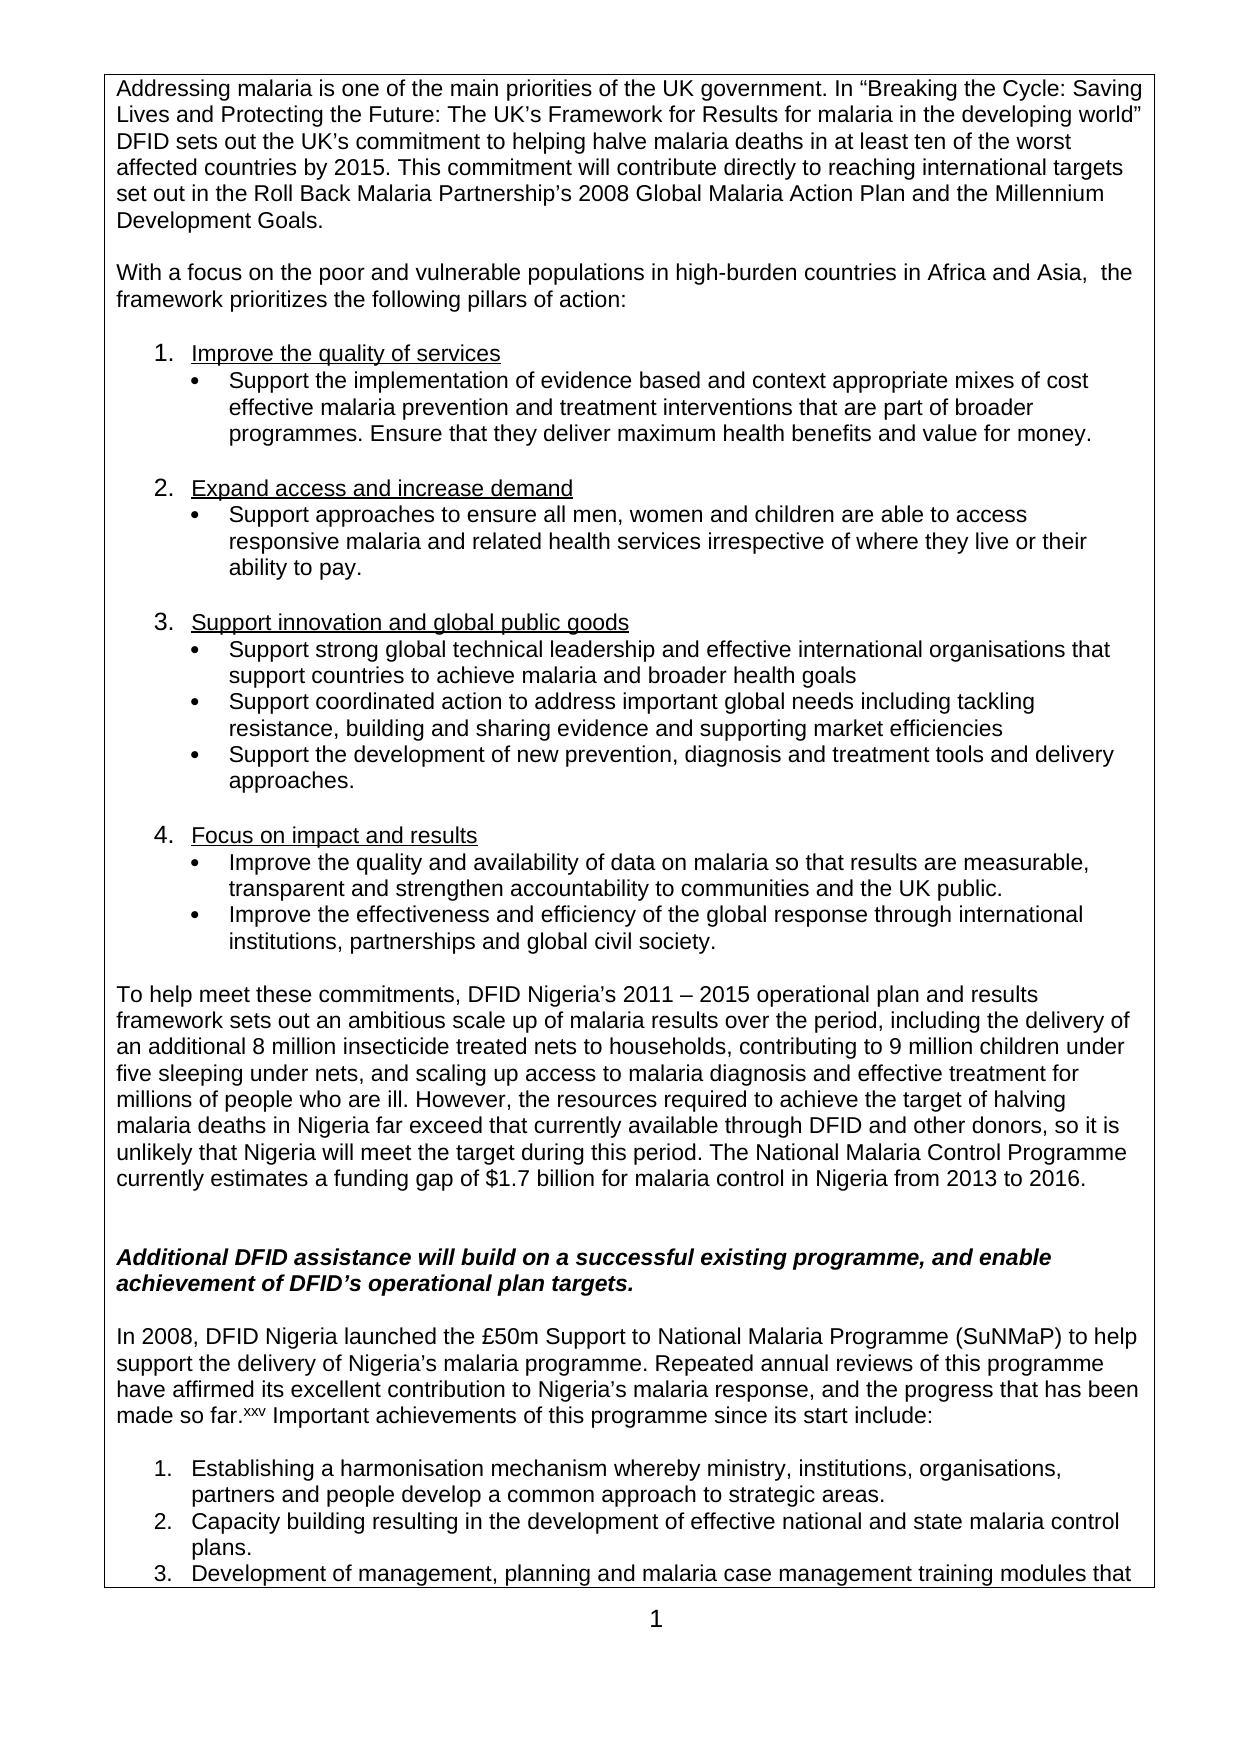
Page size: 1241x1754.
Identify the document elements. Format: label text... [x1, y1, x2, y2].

table_header A. Context and need for a DFID intervention The Health context Nigeria has poor health indicators including: higher than Sub-Saharan average rates of under-five mortality, the highest number of maternal deaths in Sub-Saharan Africa Nigeria, Sub Saharan Africa’s second largest economy, has a population of more than 158 million, large reserves of oil and gas resources and a growing economy. Despite this progress, average life expectancy at birth is 44 years and more than 100 million people live on less than £1 per day. Most health indicators remain below national and internationally recognised standards. The under 5 mortality rate is 157 per 1000 live births and maternal mortality ratio in Nigeria is 545 per 100,000 live births. Thirty three thousand women (10% of the world’s total) die of childbirth related causes and the country has one of the world’s highest rates of all-cause mortality for children under five: approximately one in six children (or one million children every year) die before their fifth birthday in Nigeria. Malaria is a major cause of ill health, mortality and poverty in Nigeria Nigeria has 25% of the world’s disease burden for malaria. 97% of Nigeria’s 160 million population are at risk from malaria, with an estimated 50% of the adult population suffering from at least one case of the disease a year. Malarial cases account for 60% of outpatient visits and 30% of hospitalisations, and kill an estimated 300,000 children every year. In 2008, malaria was considered responsible for 11% of Nigeria’s maternal mortality, 25% of infant mortality and 30% of under-five mortality Malaria ill health is estimated to slow economic growth by 1.3% (PPP $4.4 billion lost in Nigeria) each year. Indirect costs may be much higher. Climatic factors and a weak health system account for the high burden of malaria in Nigeria Situated between 4˚ and 13˚ Northern Latitude Nigeria has a suitable climate for malaria transmission throughout the country. 97% of the population live in areas of malaria transmission and are therefore at high risk of infection. The only exception is the area south of Jos in Plateau State where some mountain peaks reach 1600 meters and the altitude of settlements lies between 1200 and 1400 meters. This area can be considered of relatively low malaria risk. Figure 1 The duration of the transmission season decreases from South to North (Figure 1) from perennial in most of the South to only 3 months or less in the border region with Chad. Figure 2: The health system in Nigeria is still suffering from the decline in performance that occurred during the 1990s, and which has left infrastructure dilapidated, staff morale low and confidence in public provision amongst the population seriously lacking. The situation is compounded by the persistence of vertical programmes, the absence of appropriate skilled health workers, particularly at the community-level and in rural areas, poor inter-sectoral collaboration, weak managerial capacity and a poor health information system. Furthermore, the commodity procurement, storage and distribution systems are uncoordinated and thus hinder health care provision. Low funding is a big problem that has contributed to the state of the public healthcare system and which hinders its improvement. Just 5% of government spending is directed to health and government spending on public health interventions is inadequate. .According to the 2008 Nigeria Demographic and Health survey, only 10% of married women used any modern method of family planning, 58% of pregnant women received antenatal care from a skilled provider, and 39% of deliveries were assisted by a skilled provider. Access to basic child health services is similarly poor. Only 20% of children 6 – 11 months old received antibiotics for acute respiratory infection, and 6% of children with fever received recommended treatment for malaria. but effective tools are now available to combat malaria A number of interventions are now available to limit the spread of malaria and reduce the human impact of the disease. There is strong evidence that preventive measures such as insecticide treated nets (ITNs) and indoor residual spraying (IRS) with insecticides are highly effective in preventing malaria in settings similar to Nigeria. ITNs, and the newer version, LLINs, are the most prominent malaria preventive measure for large-scale deployment in endemic areas; the evidence for their efficacy is strong. A systematic review of 22 randomised controlled trials (13 in SSA, five in Latin America, two in Thailand and one each in Pakistan and Iran) concluded that the use of ITNs reduced under-five mortality in malaria-endemic areas in sub-Saharan Africa by about a fifth and halved clinical episodes of uncomplicated malaria in areas of stable malaria transmission in Africa. There is also evidence that IRS is effective in reducing the incidence of malaria, particularly in areas with unstable transmission. Similarly, improvements in diagnosis of malaria using rapid diagnostic tests (RDTs) and highly effective drug treatment (known as artemisinin combination therapy – ACT) are also available to reduce illness and death due to malaria. However, in many low income settings such as Nigeria, several barriers continue to limit the effective coverage and usage of these interventions by the public – such as inadequate funding to purchase malaria control commodities, ineffective systems to deliver them to the people who need them, and improper use due to widespread ignorance. …and Nigeria is aggressively scaling them up In 2008, Nigeria launched a new Strategic Plan for Malaria Control (2009 – 2013), which called for an unprecedented scale up in coverage of malaria interventions to combat malaria. This plan attracted a range of new partners and growing resources. Between 2004 and 2010, nearly US$600 million in external funding was allocated to scale up the country’s malaria control programme. Between 2008 and 2010, at least $80 million of Nigerian Federal Government resources was also spent on malaria control Figure 3 The amount of external funding reached a peak of US$ 325 million in 2009 (this included massive procurement of LLINS that were distributed over the following two years). Still, this represented roughly US$ 2 per person at risk for malaria when current estimates show that 2 to 2.5 times this amount is needed to tackle the disease. …with some success This funding made possible a massive scale up in interventions to prevent and treat malaria across the country, including a plan to distribute 2 insecticide treated bednets to each of the country’s 32 million households. Between 2007 and 2010, the Nigerian Government and partners procured and distributed more than 50 million ITNs and large numbers of other commodities to millions of households. Figure 4 This scale-up has, in turn, led to large increases in the coverage and use of key malaria control interventions across the country. By 2010, Nigerian States which had benefitted from the 2 nets per household universal net campaign (at that time this was 18 States, but has since increased to 30 States) had shown remarkably higher coverage of key malaria control interventions. For instance, States which had received this support showed an increase in the proportion of households owning at least one LLIN from 8% in 2008 to more than 70% in 2010. During the same period, ITN usage in the same States increased from 6% to 50%. States which had not yet received this support showed much more modest coverage, Figure 5 Nationally, the proportion of children under five using nets increased five-fold from 6% in 2008 to 29% in 2010 (this is expected to be much higher now given the increase in the number of States where universal campaigns have taken place since 2010). Figure 6: National trends in net use among children under age 5 The 2010 Malaria Indicator Survey showed much more modest increases in the proportion of children under five with fever who received effective malaria treatment (ACTs). 6% received an ACT in 2010, compared with 2% in 2008 – reflecting the relative emphasis placed by the national programme on scale up of preventive measures in the first two years of the plan. However, the DFID backed Affordable Medicines Facility for malaria (AMFm) has been launched since then, and has already led to marked improvements in the availability and affordability of ACTs in Nigeria – since the launch, retail prices for ACTs have reduced by 80%, and usage has dramatically increased. This should contribute to an expected increase in the proportion of children who receive recommended malaria treatment from 2% in 2008 to 60% by 2015. These sharp increases in coverage are likely to have led to reductions in disease burden for malaria and lives saved, but it is considered too early to detect comprehensive evidence of impact. The national prevalence of malaria parasites in the blood of children under five was still high in 2010: 42% as measured by using microscopy (MIS 2010). However, a DFID funded malaria monitoring site in Kano State showed a substantial drop in malaria prevalence among children under five from 29- 43% in June 2009 to 14-17% in June 2010. According to estimates using the Lives Saved Tool (LiST model), the lives of 166,000 children under-five have been saved by malaria control interventions in Nigeria since 2001. Approximately 136,000 (or 82%) of the lives saved occurred in 2009 and 2010 alone. The current LiST model does not account for the lives saved through early diagnosis and effective treatment or for the indirect effects of malaria on child mortality. It is therefore reasonable to assume that the actual number of lives saved by all malaria control interventions is much higher. Figure 7 It is estimated that the malaria-related mortality rate in children under five for 2010 is 15% lower than it would have been, had the Government of Nigeria not expanded malaria control intervention coverage. Why should DFID intervene? A lot has been achieved in Nigeria, but much more could be accomplished Modelling using the Lives Saved Tool (LiST) has already demonstrated the considerable impact likely to have been generated from scale up of malaria interventions in Nigeria to current levels. However, projections using the tool have also shown that impact could actually be doubled by scaling up malaria interventions beyond their current coverage rates over the next few years. Figure 8 Key strategies identified by Nigeria’s National Malaria Control Programme to expand coverage and further reduce malaria related morbidity and mortality over the next few years include: Expansion of mass LLIN campaigns to all States. Routine LLIN distribution through child welfare and antenatal clinics. Improvement of malaria diagnosis and expansion of rapid diagnostic testing to all public health facilities. Expansion of indoor residual spraying. Extension of behaviour change and communication activities Improving monitoring and evaluation, including monitoring of drug resistance and strengthening routine surveillance. Expanding sustainable access to effective malaria interventions through the private sector. It is likely that the level of funding required for maintaining and scaling up coverage of malaria interventions in Nigeria is likely to outstrip available Government resources, at least over the medium term. External funding for malaria control will therefore be required for the foreseeable future; at least until the disease burden is reduced to a more manageable level. Besides DFID, the main external funding partners for malaria in Nigeria are The Global Fund, the World Bank, and the USAID – President’s Malaria Initiative. However, currently committed funding from these partners will not be sufficient to meet Nigeria’s external financial requirements for malaria control. The UK is committed to combating malaria, particularly in the worst hit countries Addressing malaria is one of the main priorities of the UK government. In “Breaking the Cycle: Saving Lives and Protecting the Future: The UK’s Framework for Results for malaria in the developing world” DFID sets out the UK’s commitment to helping halve malaria deaths in at least ten of the worst affected countries by 2015. This commitment will contribute directly to reaching international targets set out in the Roll Back Malaria Partnership’s 2008 Global Malaria Action Plan and the Millennium Development Goals. With a focus on the poor and vulnerable populations in high-burden countries in Africa and Asia, the framework prioritizes the following pillars of action: Improve the quality of services Support the implementation of evidence based and context appropriate mixes of cost effective malaria prevention and treatment interventions that are part of broader programmes. Ensure that they deliver maximum health benefits and value for money. Expand access and increase demand Support approaches to ensure all men, women and children are able to access responsive malaria and related health services irrespective of where they live or their ability to pay. Support innovation and global public goods Support strong global technical leadership and effective international organisations that support countries to achieve malaria and broader health goals Support coordinated action to address important global needs including tackling resistance, building and sharing evidence and supporting market efficiencies Support the development of new prevention, diagnosis and treatment tools and delivery approaches. Focus on impact and results Improve the quality and availability of data on malaria so that results are measurable, transparent and strengthen accountability to communities and the UK public. Improve the effectiveness and efficiency of the global response through international institutions, partnerships and global civil society. To help meet these commitments, DFID Nigeria’s 2011 – 2015 operational plan and results framework sets out an ambitious scale up of malaria results over the period, including the delivery of an additional 8 million insecticide treated nets to households, contributing to 9 million children under five sleeping under nets, and scaling up access to malaria diagnosis and effective treatment for millions of people who are ill. However, the resources required to achieve the target of halving malaria deaths in Nigeria far exceed that currently available through DFID and other donors, so it is unlikely that Nigeria will meet the target during this period. The National Malaria Control Programme currently estimates a funding gap of $1.7 billion for malaria control in Nigeria from 2013 to 2016. Additional DFID assistance will build on a successful existing programme, and enable achievement of DFID’s operational plan targets. In 2008, DFID Nigeria launched the £50m Support to National Malaria Programme (SuNMaP) to help support the delivery of Nigeria’s malaria programme. Repeated annual reviews of this programme have affirmed its excellent contribution to Nigeria’s malaria response, and the progress that has been made so far. Important achievements of this programme since its start include: Establishing a harmonisation mechanism whereby ministry, institutions, organisations, partners and people develop a common approach to strategic areas. Capacity building resulting in the development of effective national and state malaria control plans. Development of management, planning and malaria case management training modules that have shown impact (and that have been used across the health sector). A key role in orchestrating and coordinating the successful nationwide distribution of insecticide treated nets to every household. Developed and implemented the first large scale routine distributions of insecticide treated nets through ante-natal clinics. Distribution of 5 million insecticide treated nets to Nigerian households, 50% of operational plan targets. Good operational research that is helping to inform national policy. Following the programme’s mid-term review in 2011, DFID agreed the following adjustments to the programme – to enable the achievement of DFID’s operational plan commitments for malaria: Expansion of the programme operations from the existing 6 States to an additional 4 States – totalling 10 States with a total population of more than 60 million people. The expansion of more malaria control interventions (besides prevention using bednets and IPTp), such as diagnosis using rapid diagnostic tests (RDTs), and treatment using artemisinin combination therapy (ACTs). Changes in the programme approach to working with the private sector – using the Making Markets Work for the Poor (M4P) approach. The SUNMAP programme works closely with DFID Nigeria’s 2 health systems programmes – the Partnership for Transforming Health Systems phase 2 (PATHS2) and the Partnership for Reviving Routine Immunization in Northern Nigeria – Maternal, Neonatal and Child Health (PRRINN-MNCH), which work in a total of eight Nigerian states to improve the coverage and delivery of basic lifesaving health services, as well as health sector governance. SUNMAP engagement with these programmes is targeted at integrating malaria control more closely within the health care delivery systems, to improve the efficiency and sustainability of malaria interventions. The existing SUNMAP programme will end in August 2013. Two options were considered to help ensure the achievement of DFID Nigeria’s operational plan malaria commitments to 2015: Design and develop a new malaria programme which will take over the implementation of DFID’s malaria interventions from August 2013. This option has the advantage of enabling the development of a longer term programme of support beyond the operational plan period – possibly to 2018 or 2019. However, this option would also mean the current programme would have to be wound down rather than expanded as is currently the case. There is also a serious risk of a disruption to existing project engagement with partners, loss of continuity of project interventions, and loss of experienced personnel during the transition between both projects. These would effectively render the achievement of DFID Nigeria’s operational plan 2015 targets impracticable and unlikely. In addition, the timeframe for the new programme would be poorly aligned to DFID’s existing malaria framework, as well as international and national MDG milestones for 2015, and would mean further adjustments might be required to align the programme with the emerging post 2015 agenda. This option is considered not suited to the objective of achieving DFID Nigeria’s operational plan commitments. Extend the successful SUNMAP project for an additional two years to 2015, and secure funding for procurement of additional quantities of malaria commodities during the period. This option has the advantage of supporting the on-going expansion of the existing programme which is required if operational plan targets are to be achieved. The existing programme has a strong track record of delivery, scoring a “2” (all reviews before 2012 using the old scoring system) or an “A” (latest review 2012) at independent reviews. In addition, this would bring the programme timelines into closer alignment with DFID’s malaria framework and allow the later development of a new programme better aligned to the post 2015 agenda. Given this option will not require a new procurement process, more evidence would be required that it secures value for money for DFID. This will be developed further in other sections of the business case. This option is considered better suited to the objective of achieving DFID Nigeria’s operational plan targets, and will be developed further. Consequences of not intervening If DFID does not intervene, it is unlikely that the Nigerian Government and other donors supporting malaria control in Nigeria will be able to cover the shortfall in support. The outlook for improving malaria control in the worst affected country in the world will worsen. The UK’s commitment to “helping halve malaria deaths in at least ten of the worst affected countries by 2015” will not be met. Coverage rates for malaria interventions in the ten Nigerian States to be supported by DFID, are likely to reduce over time, and the number of lives saved by these interventions are likely to shrink. [105, 75, 1154, 1587]
